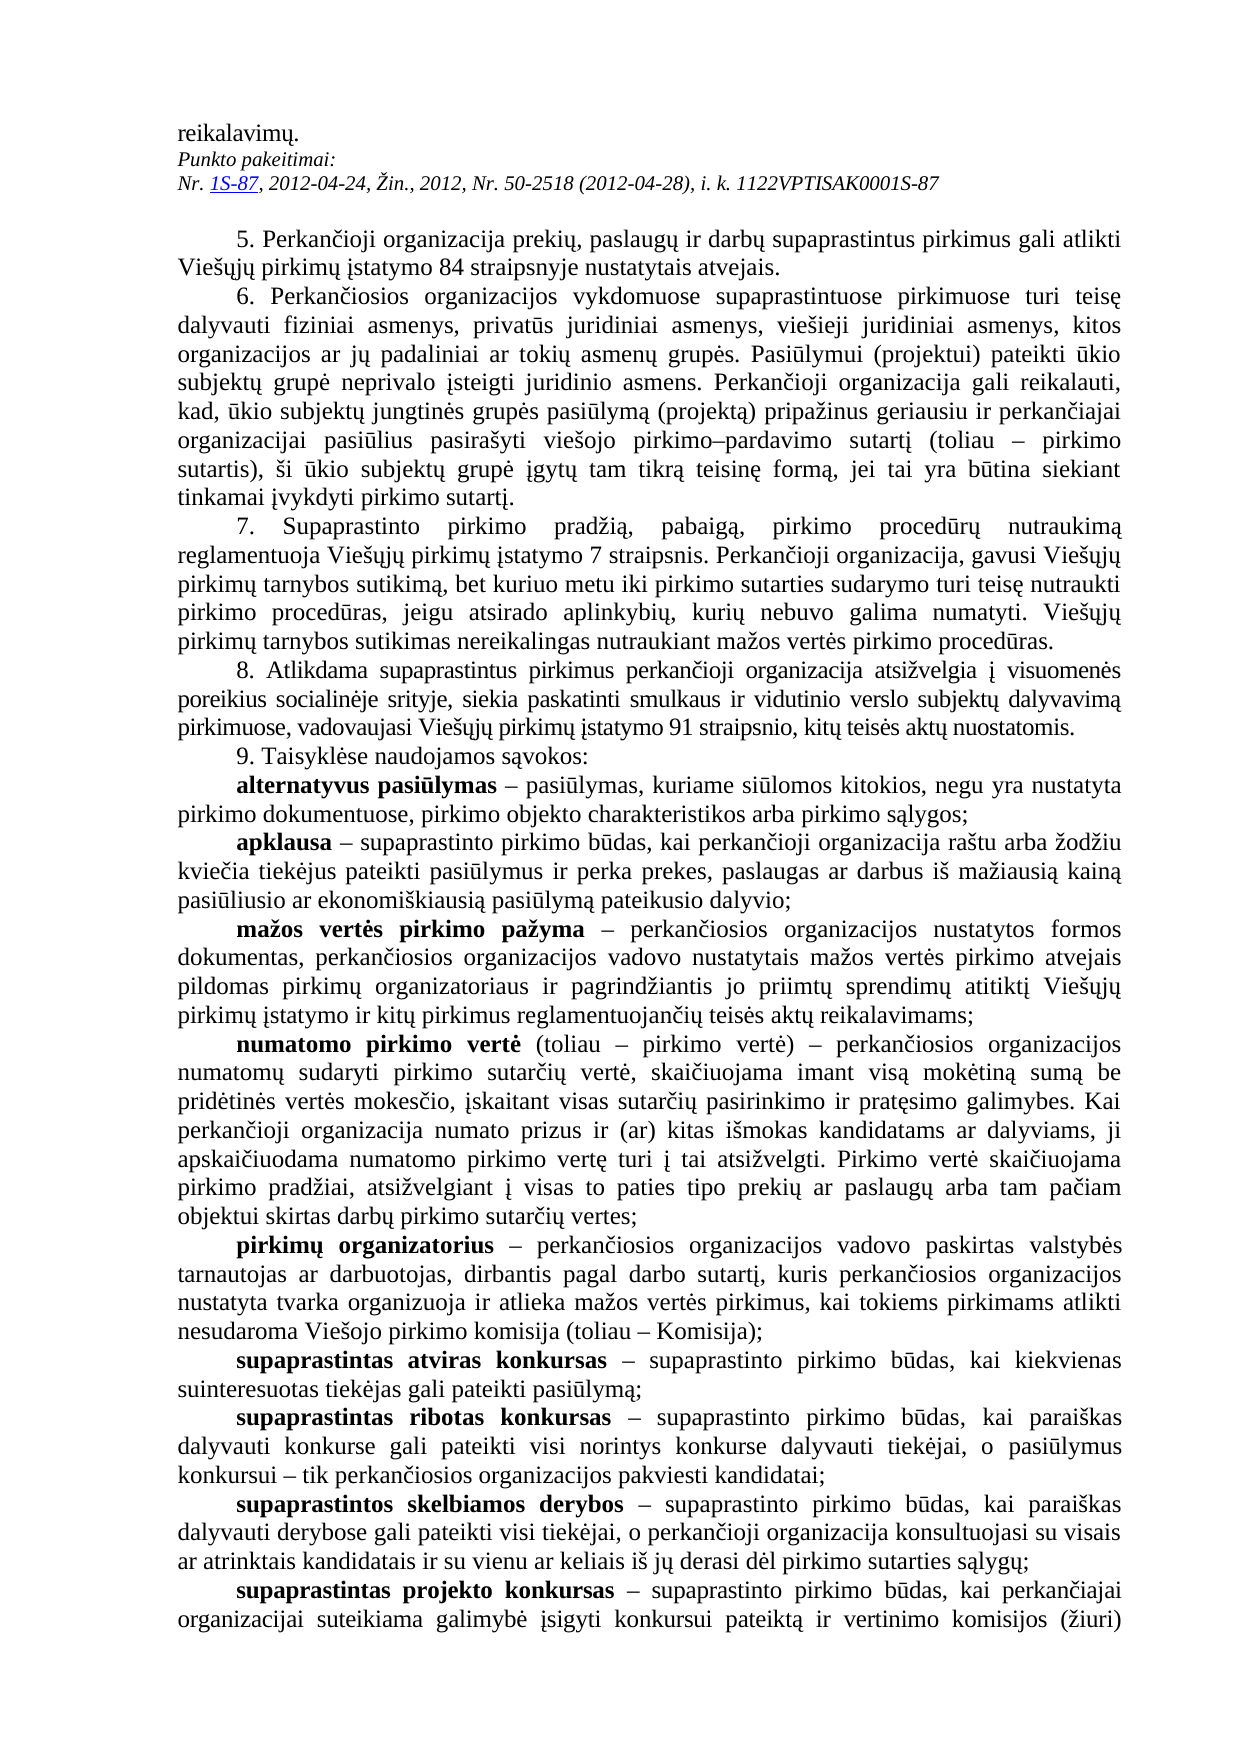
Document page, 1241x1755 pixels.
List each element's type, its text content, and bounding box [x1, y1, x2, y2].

text Nr. 1S-87, 2012-04-24, Žin., 2012, Nr. 50-2518 (2012-04-28), i. k. 1122VPTISAK0001S-87 [177, 171, 1122, 195]
text supaprastintos skelbiamos derybos – supaprastinto pirkimo būdas, kai paraiškas dalyvauti derybose gali pateikti visi tiekėjai, o perkančioji organizacija konsultuojasi su visais ar atrinktais kandidatais ir su vienu ar keliais iš jų derasi dėl pirkimo sutarties sąlygų; [177, 1489, 1122, 1575]
text 6. Perkančiosios organizacijos vykdomuose supaprastintuose pirkimuose turi teisę dalyvauti fiziniai asmenys, privatūs juridiniai asmenys, viešieji juridiniai asmenys, kitos organizacijos ar jų padaliniai ar tokių asmenų grupės. Pasiūlymui (projektui) pateikti ūkio subjektų grupė neprivalo įsteigti juridinio asmens. Perkančioji organizacija gali reikalauti, kad, ūkio subjektų jungtinės grupės pasiūlymą (projektą) pripažinus geriausiu ir perkančiajai organizacijai pasiūlius pasirašyti viešojo pirkimo–pardavimo sutartį (toliau – pirkimo sutartis), ši ūkio subjektų grupė įgytų tam tikrą teisinę formą, jei tai yra būtina siekiant tinkamai įvykdyti pirkimo sutartį. [177, 281, 1122, 511]
text supaprastintas atviras konkursas – supaprastinto pirkimo būdas, kai kiekvienas suinteresuotas tiekėjas gali pateikti pasiūlymą; [177, 1345, 1122, 1402]
text reikalavimų. [177, 118, 1122, 147]
text mažos vertės pirkimo pažyma – perkančiosios organizacijos nustatytos formos dokumentas, perkančiosios organizacijos vadovo nustatytais mažos vertės pirkimo atvejais pildomas pirkimų organizatoriaus ir pagrindžiantis jo priimtų sprendimų atitiktį Viešųjų pirkimų įstatymo ir kitų pirkimus reglamentuojančių teisės aktų reikalavimams; [177, 914, 1122, 1029]
text supaprastintas ribotas konkursas – supaprastinto pirkimo būdas, kai paraiškas dalyvauti konkurse gali pateikti visi norintys konkurse dalyvauti tiekėjai, o pasiūlymus konkursui – tik perkančiosios organizacijos pakviesti kandidatai; [177, 1402, 1122, 1489]
text 7. Supaprastinto pirkimo pradžią, pabaigą, pirkimo procedūrų nutraukimą reglamentuoja Viešųjų pirkimų įstatymo 7 straipsnis. Perkančioji organizacija, gavusi Viešųjų pirkimų tarnybos sutikimą, bet kuriuo metu iki pirkimo sutarties sudarymo turi teisę nutraukti pirkimo procedūras, jeigu atsirado aplinkybių, kurių nebuvo galima numatyti. Viešųjų pirkimų tarnybos sutikimas nereikalingas nutraukiant mažos vertės pirkimo procedūras. [177, 511, 1122, 655]
text 8. Atlikdama supaprastintus pirkimus perkančioji organizacija atsižvelgia į visuomenės poreikius socialinėje srityje, siekia paskatinti smulkaus ir vidutinio verslo subjektų dalyvavimą pirkimuose, vadovaujasi Viešųjų pirkimų įstatymo 91 straipsnio, kitų teisės aktų nuostatomis. [177, 655, 1122, 741]
text Punkto pakeitimai: [177, 147, 1122, 171]
text apklausa – supaprastinto pirkimo būdas, kai perkančioji organizacija raštu arba žodžiu kviečia tiekėjus pateikti pasiūlymus ir perka prekes, paslaugas ar darbus iš mažiausią kainą pasiūliusio ar ekonomiškiausią pasiūlymą pateikusio dalyvio; [177, 827, 1122, 914]
text 5. Perkančioji organizacija prekių, paslaugų ir darbų supaprastintus pirkimus gali atlikti Viešųjų pirkimų įstatymo 84 straipsnyje nustatytais atvejais. [177, 224, 1122, 281]
text pirkimų organizatorius – perkančiosios organizacijos vadovo paskirtas valstybės tarnautojas ar darbuotojas, dirbantis pagal darbo sutartį, kuris perkančiosios organizacijos nustatyta tvarka organizuoja ir atlieka mažos vertės pirkimus, kai tokiems pirkimams atlikti nesudaroma Viešojo pirkimo komisija (toliau – Komisija); [177, 1230, 1122, 1345]
text 9. Taisyklėse naudojamos sąvokos: [177, 741, 1122, 770]
text supaprastintas projekto konkursas – supaprastinto pirkimo būdas, kai perkančiajai organizacijai suteikiama galimybė įsigyti konkursui pateiktą ir vertinimo komisijos (žiuri) [177, 1575, 1122, 1632]
text alternatyvus pasiūlymas – pasiūlymas, kuriame siūlomos kitokios, negu yra nustatyta pirkimo dokumentuose, pirkimo objekto charakteristikos arba pirkimo sąlygos; [177, 770, 1122, 827]
text numatomo pirkimo vertė (toliau – pirkimo vertė) – perkančiosios organizacijos numatomų sudaryti pirkimo sutarčių vertė, skaičiuojama imant visą mokėtiną sumą be pridėtinės vertės mokesčio, įskaitant visas sutarčių pasirinkimo ir pratęsimo galimybes. Kai perkančioji organizacija numato prizus ir (ar) kitas išmokas kandidatams ar dalyviams, ji apskaičiuodama numatomo pirkimo vertę turi į tai atsižvelgti. Pirkimo vertė skaičiuojama pirkimo pradžiai, atsižvelgiant į visas to paties tipo prekių ar paslaugų arba tam pačiam objektui skirtas darbų pirkimo sutarčių vertes; [177, 1029, 1122, 1230]
